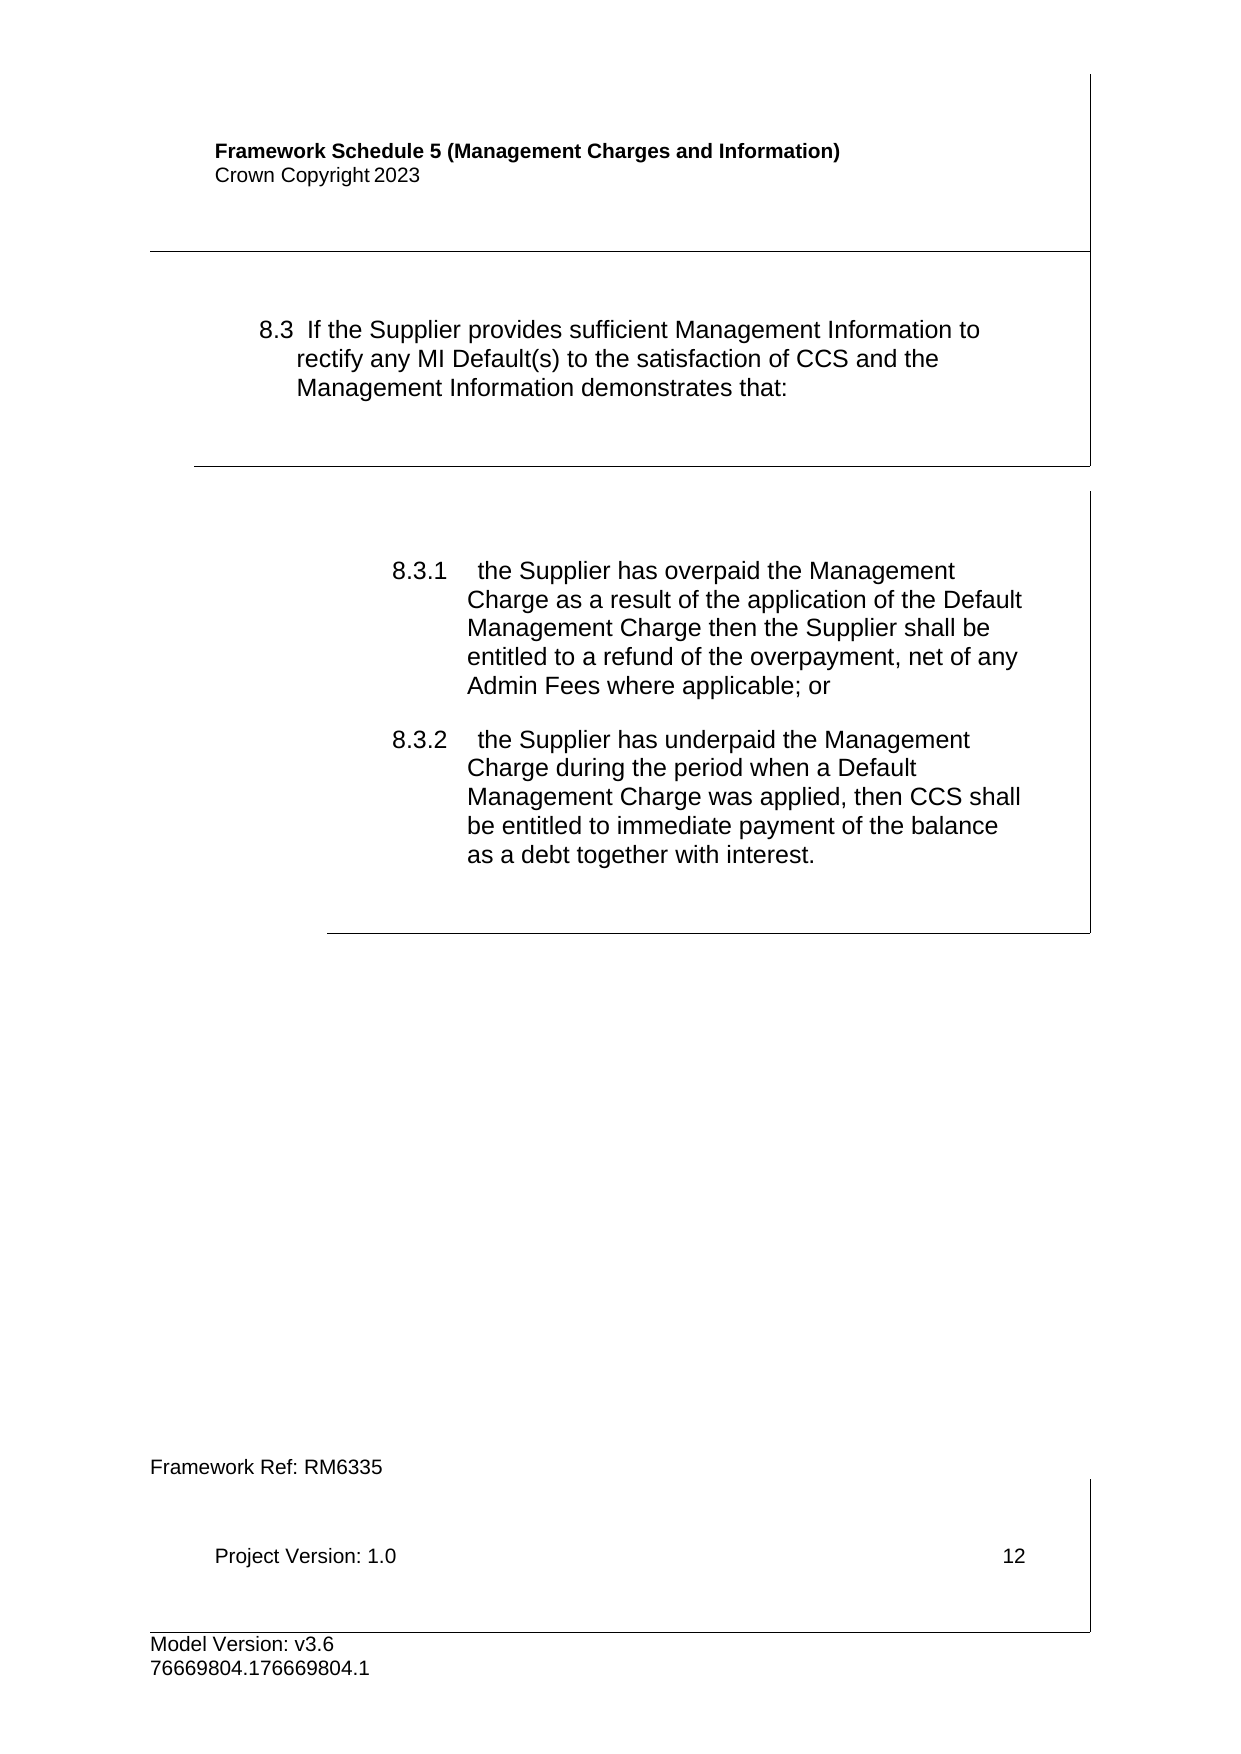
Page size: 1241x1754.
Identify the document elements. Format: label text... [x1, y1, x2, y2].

list the Supplier has underpaid the Management Charge during the period when a Default Management Charge was applied, then CCS shall be entitled to immediate payment of the balance as a debt together with interest. [327, 660, 1090, 933]
list the Supplier has overpaid the Management Charge as a result of the application of the Default Management Charge then the Supplier shall be entitled to a refund of the overpayment, net of any Admin Fees where applicable; or [327, 491, 1090, 660]
list If the Supplier provides sufficient Management Information to rectify any MI Default(s) to the satisfaction of CCS and the Management Information demonstrates that: [194, 251, 1090, 466]
